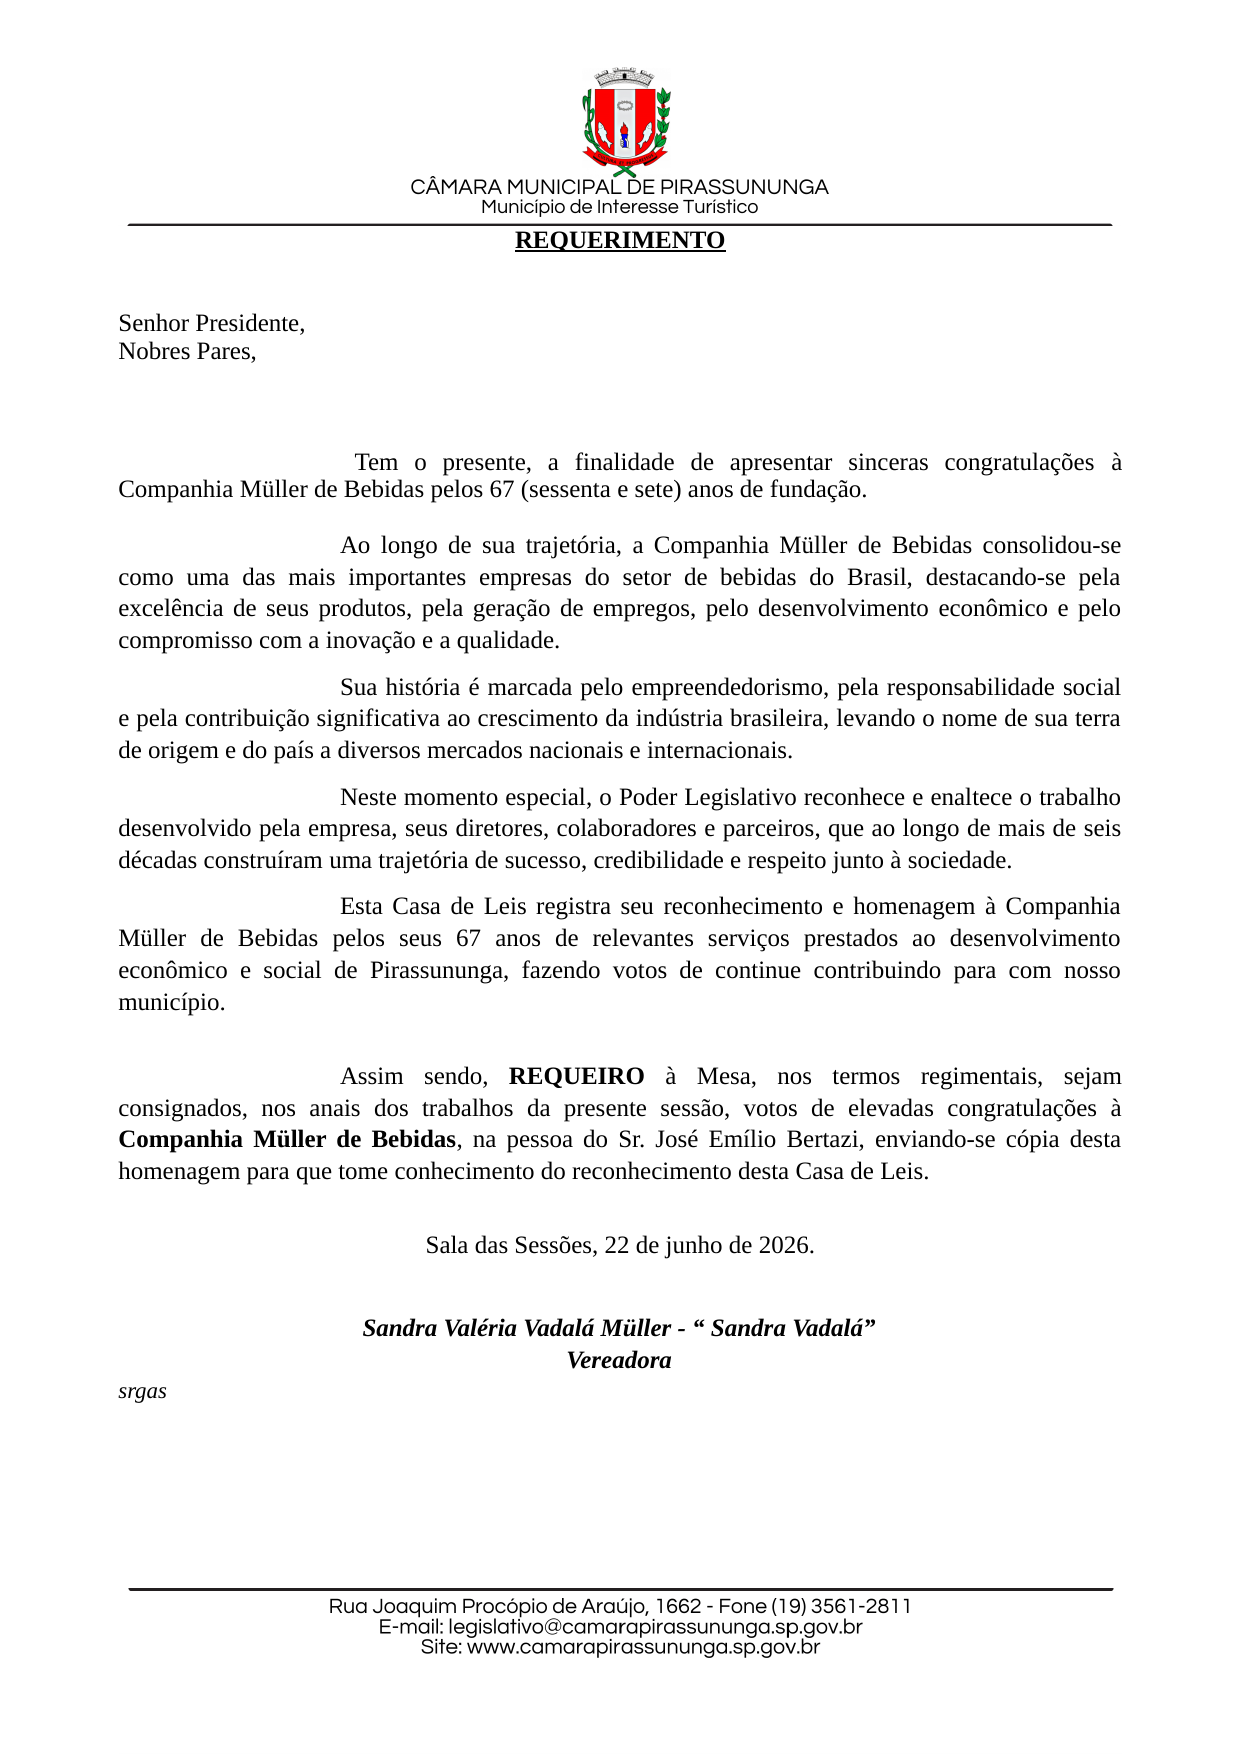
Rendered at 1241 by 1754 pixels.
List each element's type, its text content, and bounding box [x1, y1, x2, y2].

text Vereadora [118, 1346, 1122, 1374]
text Sandra Valéria Vadalá Müller - “ Sandra Vadalá” [118, 1314, 1122, 1342]
text REQUERIMENTO [118, 146, 1122, 254]
text Sua história é marcada pelo empreendedorismo, pela responsabilidade social e pela contribuição significativa ao crescimento da indústria brasileira, levando o nome de sua terra de origem e do país a diversos mercados nacionais e internacionais. [118, 673, 1122, 764]
text Sala das Sessões, 22 de junho de 2026. [118, 1231, 1122, 1259]
text Neste momento especial, o Poder Legislativo reconhece e enaltece o trabalho desenvolvido pela empresa, seus diretores, colaboradores e parceiros, que ao longo de mais de seis décadas construíram uma trajetória de sucesso, credibilidade e respeito junto à sociedade. [118, 783, 1122, 874]
text Assim sendo, REQUEIRO à Mesa, nos termos regimentais, sejam consignados, nos anais dos trabalhos da presente sessão, votos de elevadas congratulações à Companhia Müller de Bebidas, na pessoa do Sr. José Emílio Bertazi, enviando-se cópia desta homenagem para que tome conhecimento do reconhecimento desta Casa de Leis. [118, 1062, 1122, 1185]
picture [119, 60, 1121, 226]
picture [119, 1587, 1121, 1754]
text Senhor Presidente, [118, 309, 1122, 337]
text Esta Casa de Leis registra seu reconhecimento e homenagem à Companhia Müller de Bebidas pelos seus 67 anos de relevantes serviços prestados ao desenvolvimento econômico e social de Pirassununga, fazendo votos de continue contribuindo para com nosso município. [118, 892, 1122, 1016]
text srgas [118, 1378, 1122, 1403]
text Tem o presente, a finalidade de apresentar sinceras congratulações à Companhia Müller de Bebidas pelos 67 (sessenta e sete) anos de fundação. [118, 448, 1122, 503]
text Ao longo de sua trajetória, a Companhia Müller de Bebidas consolidou-se como uma das mais importantes empresas do setor de bebidas do Brasil, destacando-se pela excelência de seus produtos, pela geração de empregos, pelo desenvolvimento econômico e pelo compromisso com a inovação e a qualidade. [118, 531, 1122, 654]
text Nobres Pares, [118, 337, 1122, 365]
